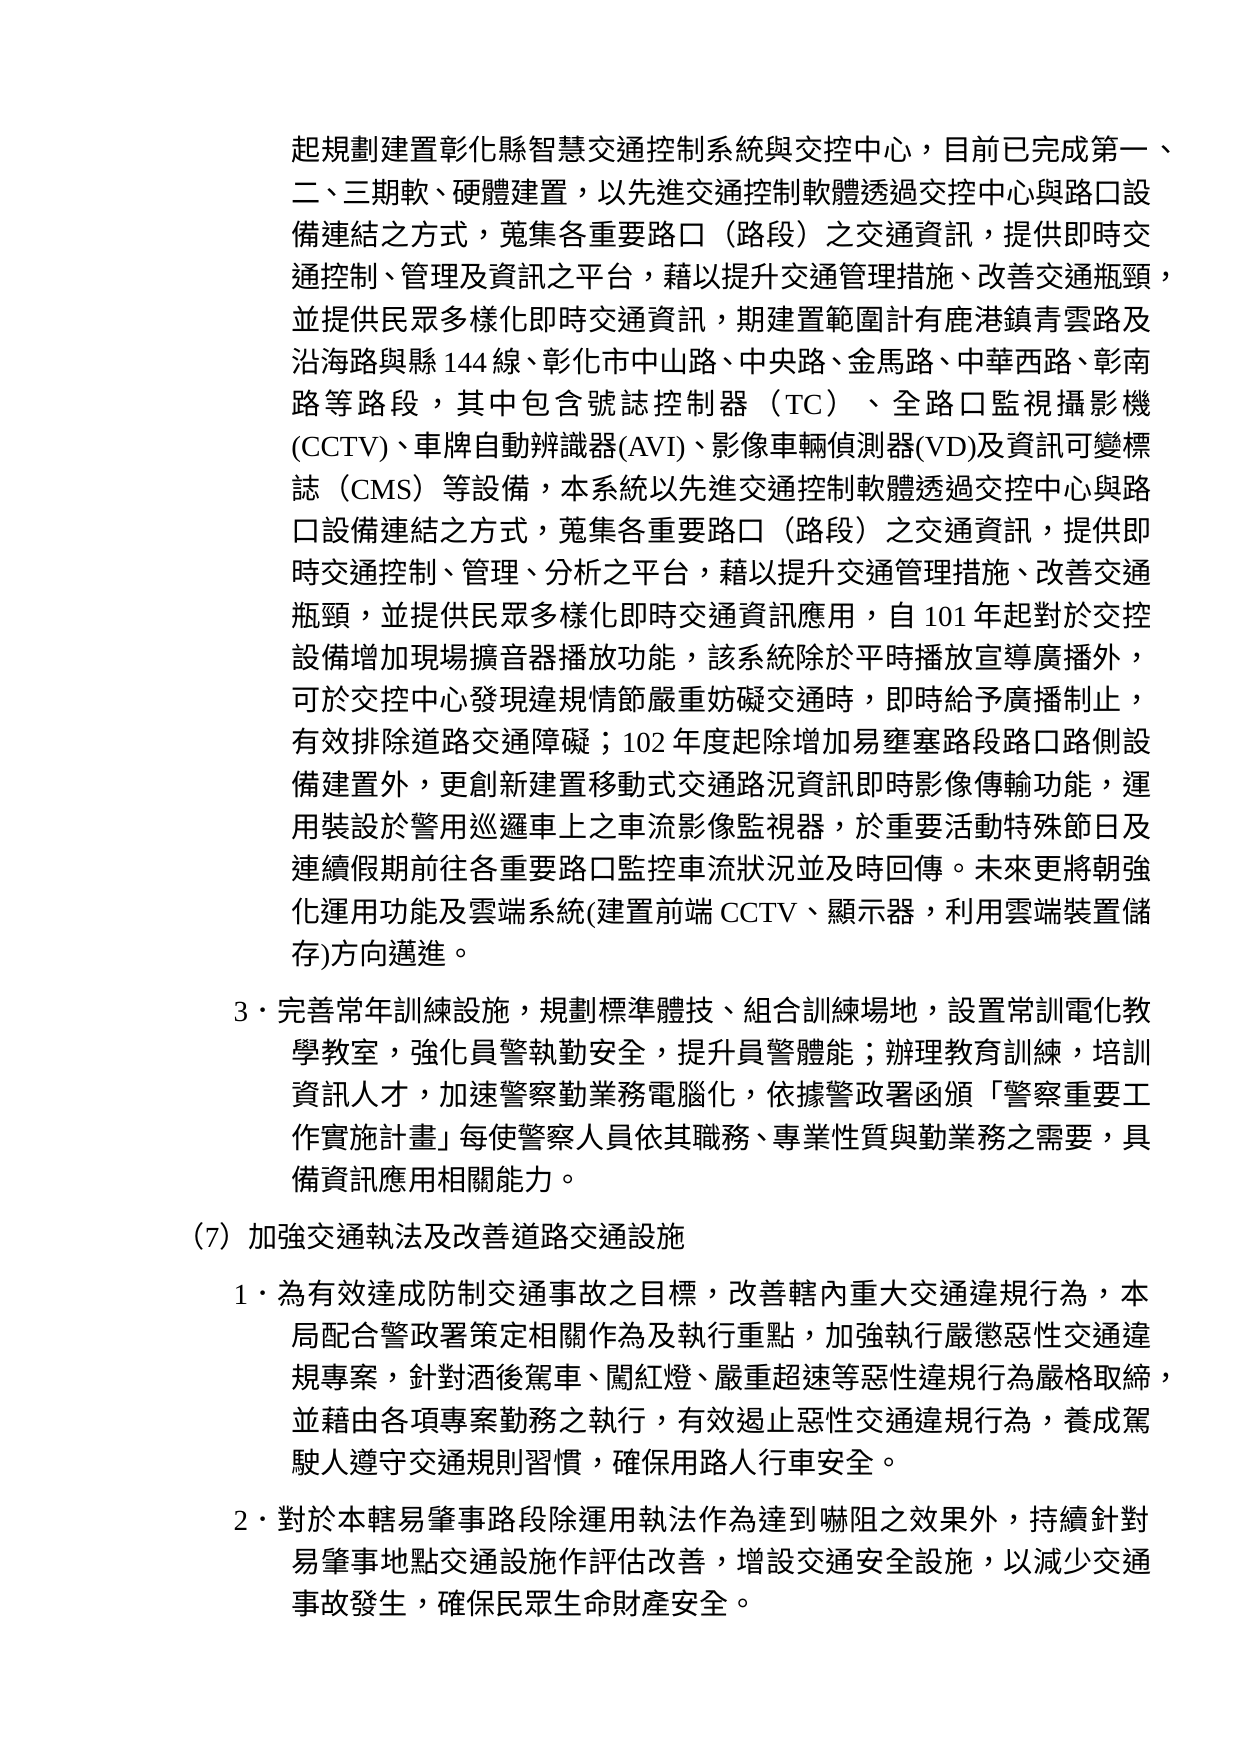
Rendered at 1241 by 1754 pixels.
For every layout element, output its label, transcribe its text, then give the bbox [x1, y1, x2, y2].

list 對於本轄易肇事路段除運用執法作為達到嚇阻之效果外，持續針對易肇事地點交通設施作評估改善，增設交通安全設施，以減少交通事故發生，確保民眾生命財產安全。 [233, 1496, 1152, 1623]
list 本局為配合交通部所推動之「智慧臺灣-智慧交控系統」計畫，自98年起規劃建置彰化縣智慧交通控制系統與交控中心，目前已完成第一、二、三期軟、硬體建置，以先進交通控制軟體透過交控中心與路口設備連結之方式，蒐集各重要路口（路段）之交通資訊，提供即時交通控制、管理及資訊之平台，藉以提升交通管理措施、改善交通瓶頸，並提供民眾多樣化即時交通資訊，期建置範圍計有鹿港鎮青雲路及沿海路與縣144線、彰化市中山路、中央路、金馬路、中華西路、彰南路等路段，其中包含號誌控制器（TC）、全路口監視攝影機(CCTV)、車牌自動辨識器(AVI)、影像車輛偵測器(VD)及資訊可變標誌（CMS）等設備，本系統以先進交通控制軟體透過交控中心與路口設備連結之方式，蒐集各重要路口（路段）之交通資訊，提供即時交通控制、管理、分析之平台，藉以提升交通管理措施、改善交通瓶頸，並提供民眾多樣化即時交通資訊應用，自101年起對於交控設備增加現場擴音器播放功能，該系統除於平時播放宣導廣播外，可於交控中心發現違規情節嚴重妨礙交通時，即時給予廣播制止，有效排除道路交通障礙；102年度起除增加易壅塞路段路口路側設備建置外，更創新建置移動式交通路況資訊即時影像傳輸功能，運用裝設於警用巡邏車上之車流影像監視器，於重要活動特殊節日及連續假期前往各重要路口監控車流狀況並及時回傳。未來更將朝強化運用功能及雲端系統(建置前端CCTV、顯示器，利用雲端裝置儲存)方向邁進。 [233, 127, 1152, 973]
list 為有效達成防制交通事故之目標，改善轄內重大交通違規行為，本局配合警政署策定相關作為及執行重點，加強執行嚴懲惡性交通違規專案，針對酒後駕車、闖紅燈、嚴重超速等惡性違規行為嚴格取締，並藉由各項專案勤務之執行，有效遏止惡性交通違規行為，養成駕駛人遵守交通規則習慣，確保用路人行車安全。 [233, 1270, 1152, 1482]
list 完善常年訓練設施，規劃標準體技、組合訓練場地，設置常訓電化教學教室，強化員警執勤安全，提升員警體能；辦理教育訓練，培訓資訊人才，加速警察勤業務電腦化，依據警政署函頒「警察重要工作實施計畫」每使警察人員依其職務、專業性質與勤業務之需要，具備資訊應用相關能力。 [233, 987, 1152, 1199]
list 加強交通執法及改善道路交通設施 [175, 1213, 1152, 1256]
